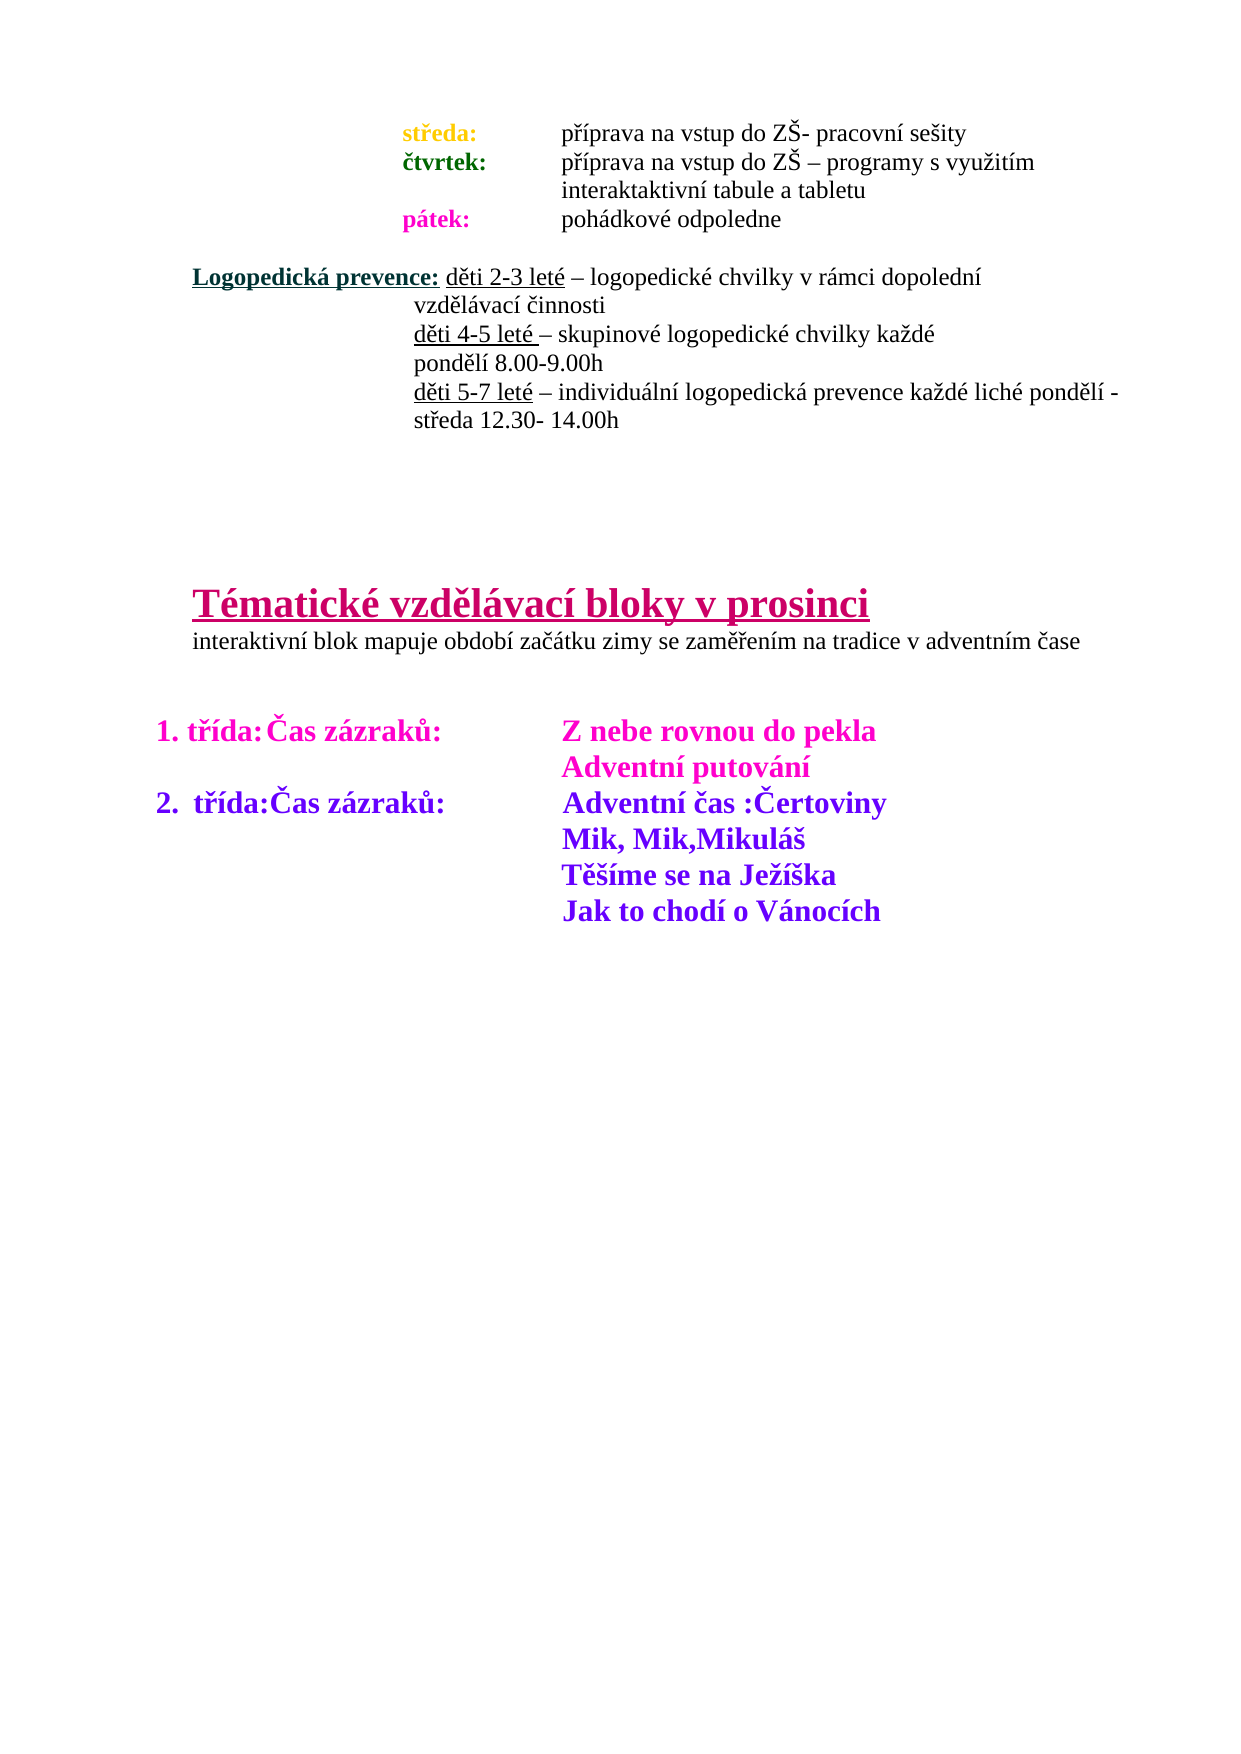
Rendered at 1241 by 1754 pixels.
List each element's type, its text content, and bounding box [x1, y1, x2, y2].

text interaktivní blok mapuje období začátku zimy se zaměřením na tradice v adventním čase [118, 626, 1122, 655]
text středa: příprava na vstup do ZŠ- pracovní sešity [118, 118, 1122, 147]
text Tématické vzdělávací bloky v prosinci [118, 578, 1122, 626]
list Těšíme se na Ježíška [493, 856, 1122, 892]
text děti 5-7 leté – individuální logopedická prevence každé liché pondělí - středa 12.30- 14.00h [118, 377, 1122, 434]
text 1. třída: Čas zázraků: Z nebe rovnou do pekla [118, 712, 1122, 748]
list Mik, Mik,Mikuláš [493, 820, 1122, 856]
text čtvrtek: příprava na vstup do ZŠ – programy s využitím interaktaktivní tabule a tabletu [118, 147, 1122, 204]
text děti 4-5 leté – skupinové logopedické chvilky každé pondělí 8.00-9.00h [118, 319, 1122, 377]
text Logopedická prevence: děti 2-3 leté – logopedické chvilky v rámci dopolední vzdělávací činnosti [118, 262, 1122, 319]
text Jak to chodí o Vánocích [118, 892, 1122, 928]
list třída:Čas zázraků: Adventní čas :Čertoviny [156, 784, 1122, 820]
text Adventní putování [118, 748, 1122, 784]
text pátek: pohádkové odpoledne [118, 204, 1122, 233]
